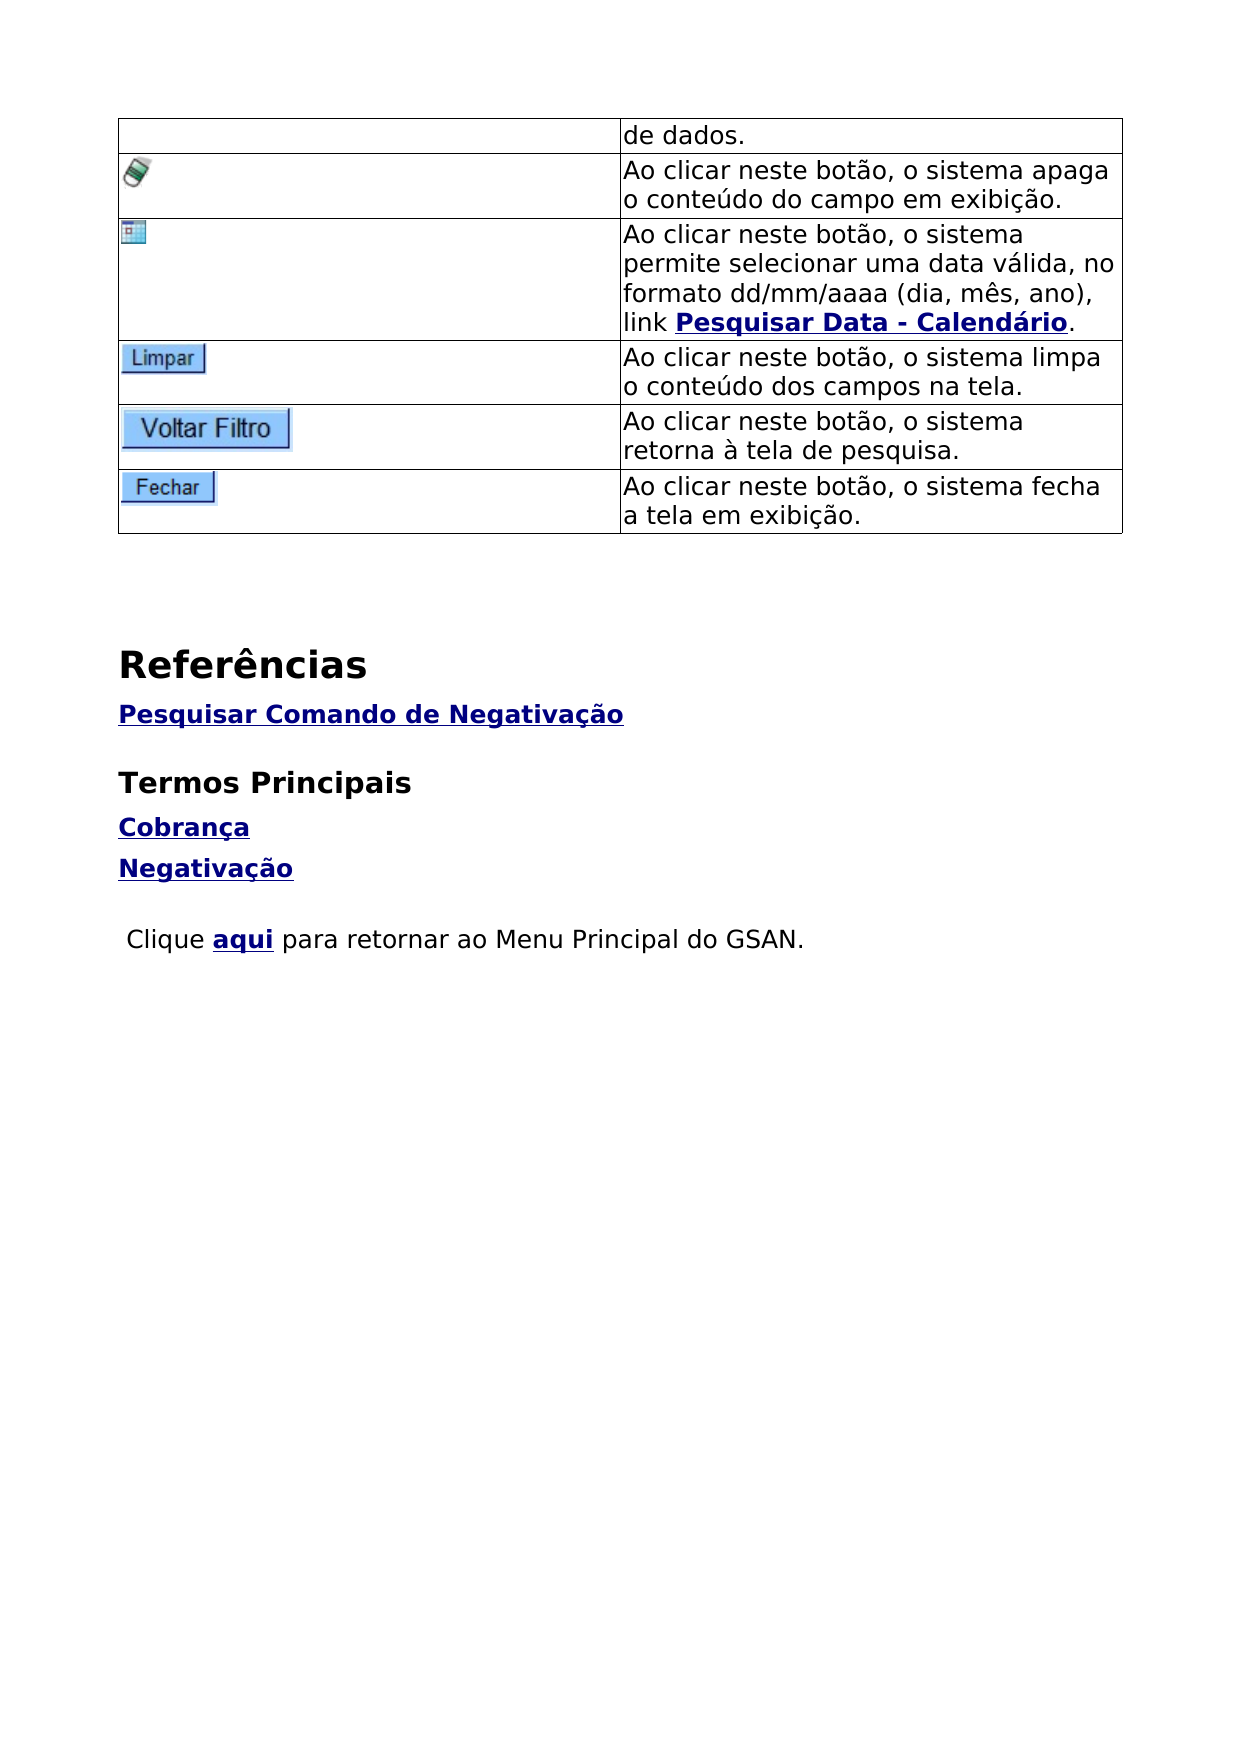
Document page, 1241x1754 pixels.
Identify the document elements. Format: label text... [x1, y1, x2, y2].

text Cobrança [118, 813, 1122, 842]
table_cell Ao clicar neste botão, o sistema permite selecionar uma data válida, no formato dd/mm/aaaa (dia, mês, ano), link Pesquisar Data - Calendário. [621, 219, 1122, 340]
table_cell [119, 119, 620, 153]
picture [121, 156, 153, 189]
subtitle Referências [118, 644, 1122, 687]
table_cell [119, 405, 620, 469]
text Pesquisar Comando de Negativação [118, 700, 1122, 729]
table_cell de dados. [621, 119, 1122, 153]
text Negativação [118, 854, 1122, 884]
table_cell Ao clicar neste botão, o sistema fecha a tela em exibição. [621, 470, 1122, 533]
picture [121, 407, 293, 452]
table_cell [119, 154, 620, 217]
picture [121, 220, 147, 244]
table_cell Ao clicar neste botão, o sistema limpa o conteúdo dos campos na tela. [621, 341, 1122, 404]
text Clique aqui para retornar ao Menu Principal do GSAN. [118, 896, 1122, 954]
table_cell [119, 470, 620, 533]
table_cell [119, 341, 620, 404]
table_cell Ao clicar neste botão, o sistema apaga o conteúdo do campo em exibição. [621, 154, 1122, 217]
subtitle Termos Principais [118, 766, 1122, 800]
table_cell Ao clicar neste botão, o sistema retorna à tela de pesquisa. [621, 405, 1122, 469]
table_cell [119, 219, 620, 340]
picture [121, 471, 218, 506]
picture [121, 343, 207, 375]
